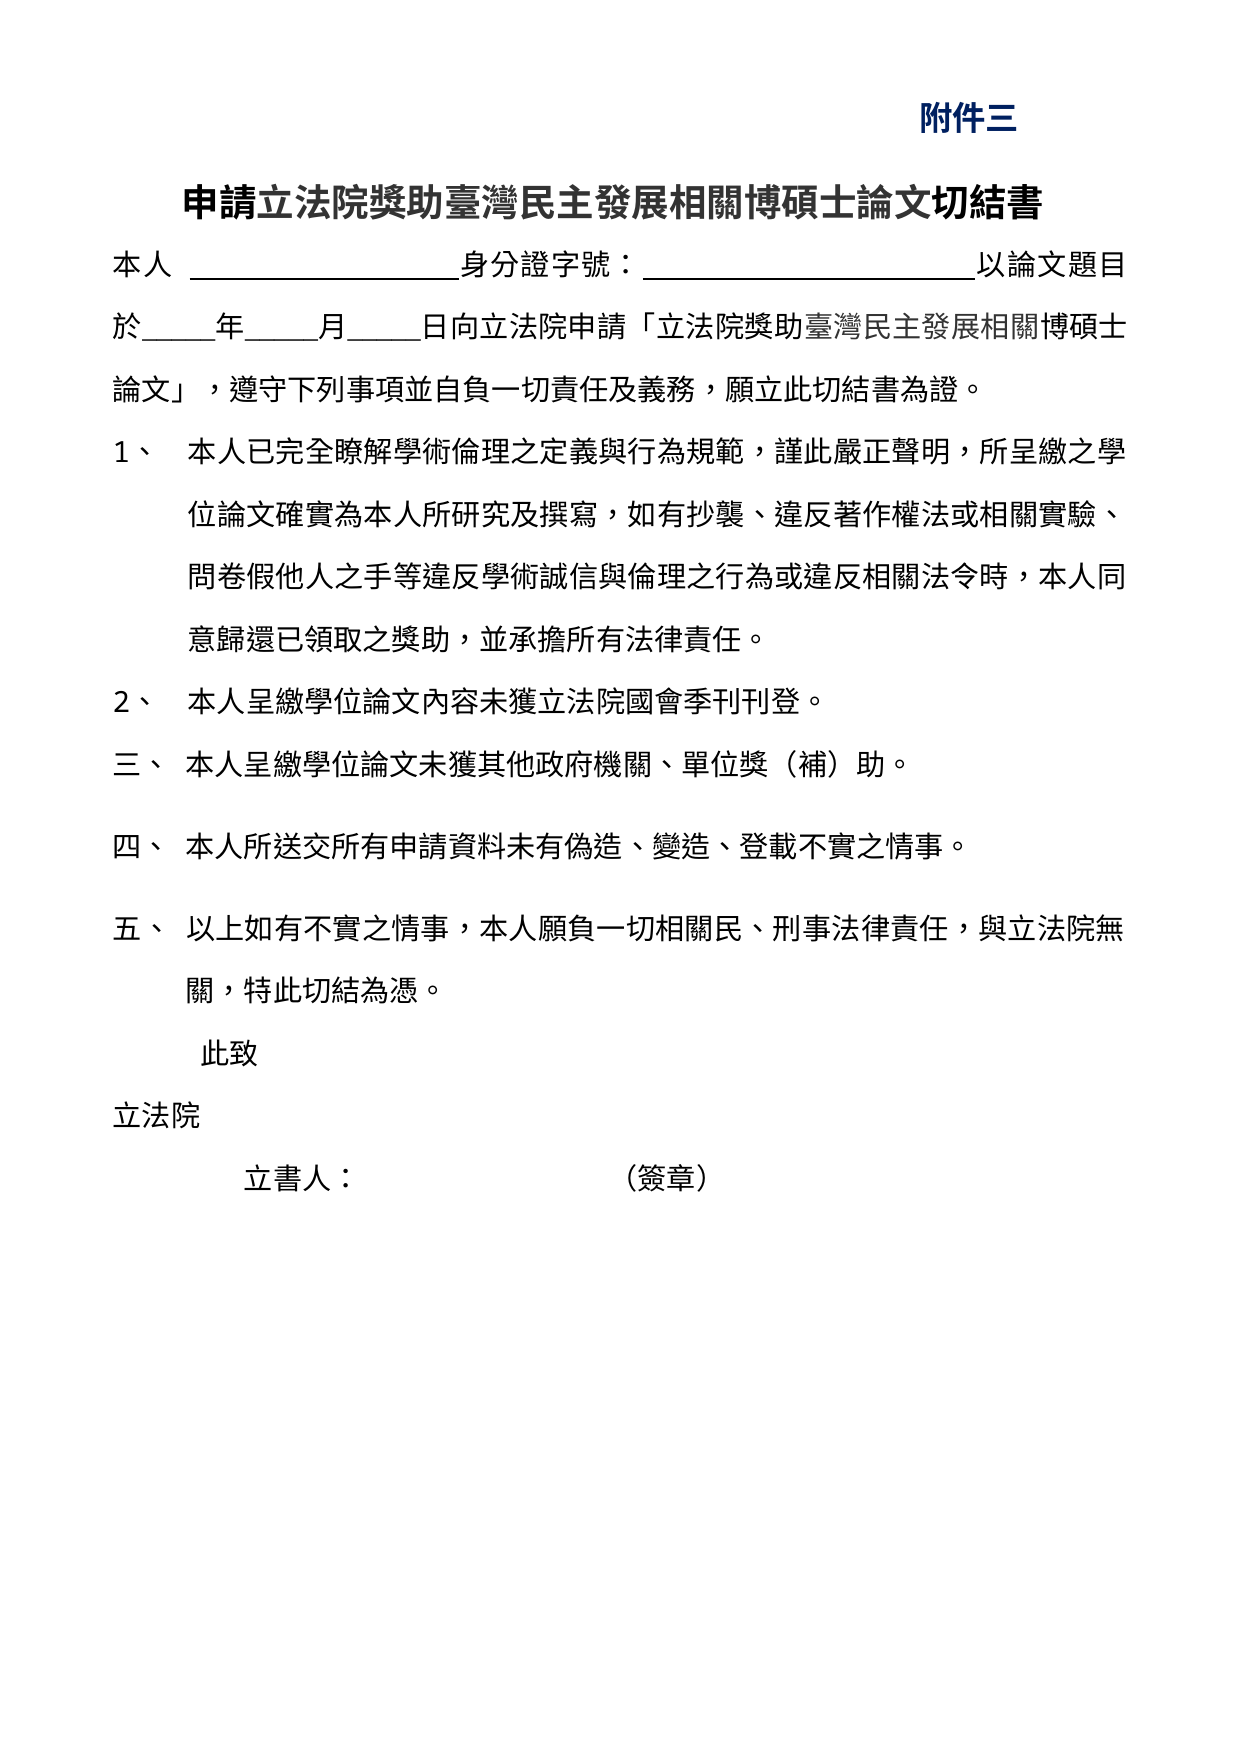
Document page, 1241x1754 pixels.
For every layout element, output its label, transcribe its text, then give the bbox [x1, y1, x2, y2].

text 申請立法院獎助臺灣民主發展相關博碩士論文切結書 [98, 158, 1128, 221]
text 立法院 [112, 1072, 1128, 1135]
list 本人已完全瞭解學術倫理之定義與行為規範，謹此嚴正聲明，所呈繳之學位論文確實為本人所研究及撰寫，如有抄襲、違反著作權法或相關實驗、問卷假他人之手等違反學術誠信與倫理之行為或違反相關法令時，本人同意歸還已領取之獎助，並承擔所有法律責任。 [112, 408, 1128, 658]
text 三、 本人呈繳學位論文未獲其他政府機關、單位獎（補）助。 [112, 721, 1128, 783]
text 本人 身分證字號： 以論文題目 於_____年_____月_____日向立法院申請「立法院獎助臺灣民主發展相關博碩士論文」，遵守下列事項並自負一切責任及義務，願立此切結書為證。 [112, 221, 1128, 408]
text 立書人： （簽章） [112, 1135, 1128, 1197]
text 五、 以上如有不實之情事，本人願負一切相關民、刑事法律責任，與立法院無關，特此切結為憑。 [112, 885, 1128, 1010]
list 本人呈繳學位論文內容未獲立法院國會季刊刊登。 [112, 658, 1128, 721]
text 此致 [112, 1010, 1128, 1072]
text 四、 本人所送交所有申請資料未有偽造、變造、登載不實之情事。 [112, 803, 1128, 865]
